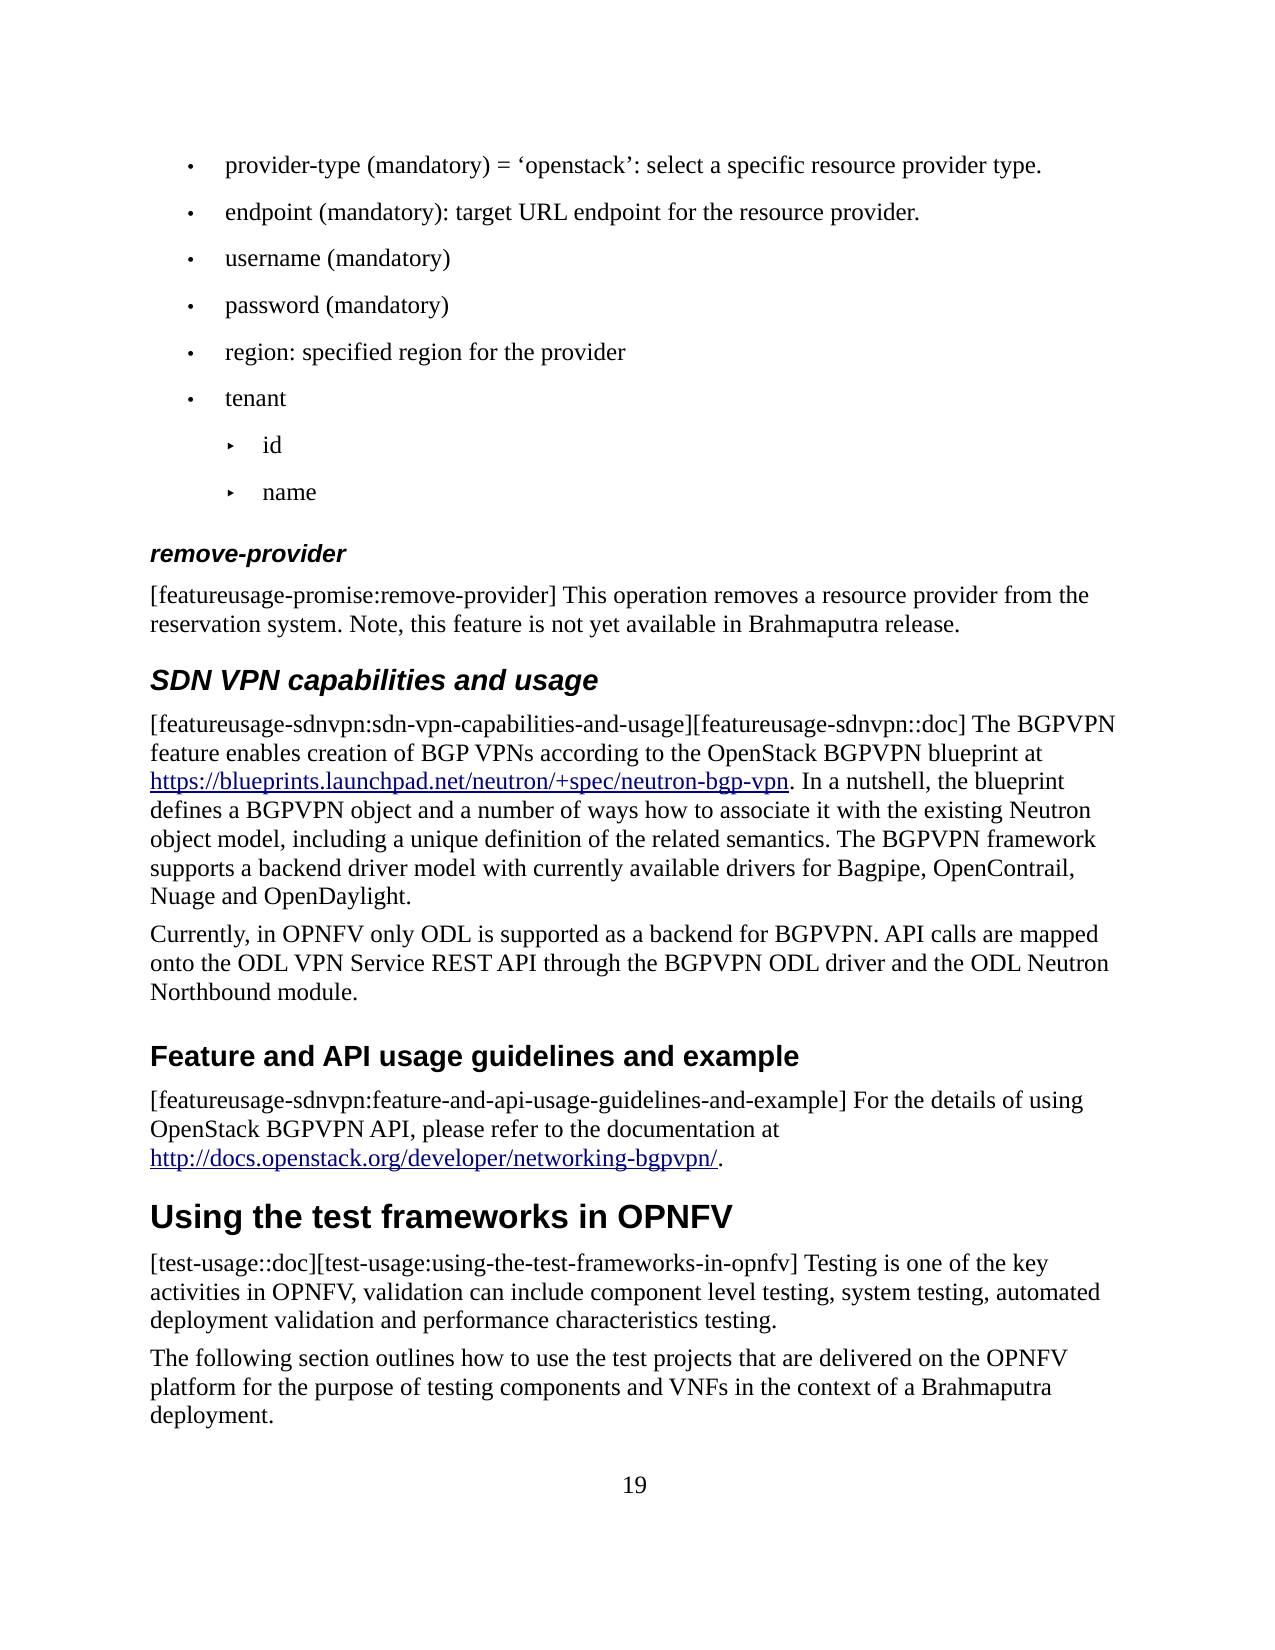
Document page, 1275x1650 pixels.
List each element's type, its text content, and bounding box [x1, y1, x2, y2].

list username (mandatory) [187, 243, 1125, 272]
text [featureusage-promise:remove-provider] This operation removes a resource provider from the reservation system. Note, this feature is not yet available in Brahmaputra release. [150, 580, 1125, 638]
list password (mandatory) [187, 290, 1125, 319]
subtitle Feature and API usage guidelines and example [150, 1039, 1125, 1073]
subtitle Using the test frameworks in OPNFV [150, 1197, 1125, 1235]
subtitle SDN VPN capabilities and usage [150, 663, 1125, 696]
text Currently, in OPNFV only ODL is supported as a backend for BGPVPN. API calls are mapped onto the ODL VPN Service REST API through the BGPVPN ODL driver and the ODL Neutron Northbound module. [150, 919, 1125, 1005]
list id [225, 430, 1125, 459]
text [featureusage-sdnvpn:feature-and-api-usage-guidelines-and-example] For the details of using OpenStack BGPVPN API, please refer to the documentation at http://docs.openstack.org/developer/networking-bgpvpn/. [150, 1085, 1125, 1172]
list name [225, 477, 1125, 505]
list endpoint (mandatory): target URL endpoint for the resource provider. [187, 197, 1125, 225]
list provider-type (mandatory) = ‘openstack’: select a specific resource provider type. [187, 150, 1125, 179]
text The following section outlines how to use the test projects that are delivered on the OPNFV platform for the purpose of testing components and VNFs in the context of a Brahmaputra deployment. [150, 1343, 1125, 1429]
text [featureusage-sdnvpn:sdn-vpn-capabilities-and-usage][featureusage-sdnvpn::doc] The BGPVPN feature enables creation of BGP VPNs according to the OpenStack BGPVPN blueprint at https://blueprints.launchpad.net/neutron/+spec/neutron-bgp-vpn. In a nutshell, the blueprint defines a BGPVPN object and a number of ways how to associate it with the existing Neutron object model, including a unique definition of the related semantics. The BGPVPN framework supports a backend driver model with currently available drivers for Bagpipe, OpenContrail, Nuage and OpenDaylight. [150, 709, 1125, 910]
list region: specified region for the provider [187, 337, 1125, 365]
list tenant [187, 383, 1125, 412]
text [test-usage::doc][test-usage:using-the-test-frameworks-in-opnfv] Testing is one of the key activities in OPNFV, validation can include component level testing, system testing, automated deployment validation and performance characteristics testing. [150, 1248, 1125, 1334]
subtitle remove-provider [150, 539, 1125, 568]
